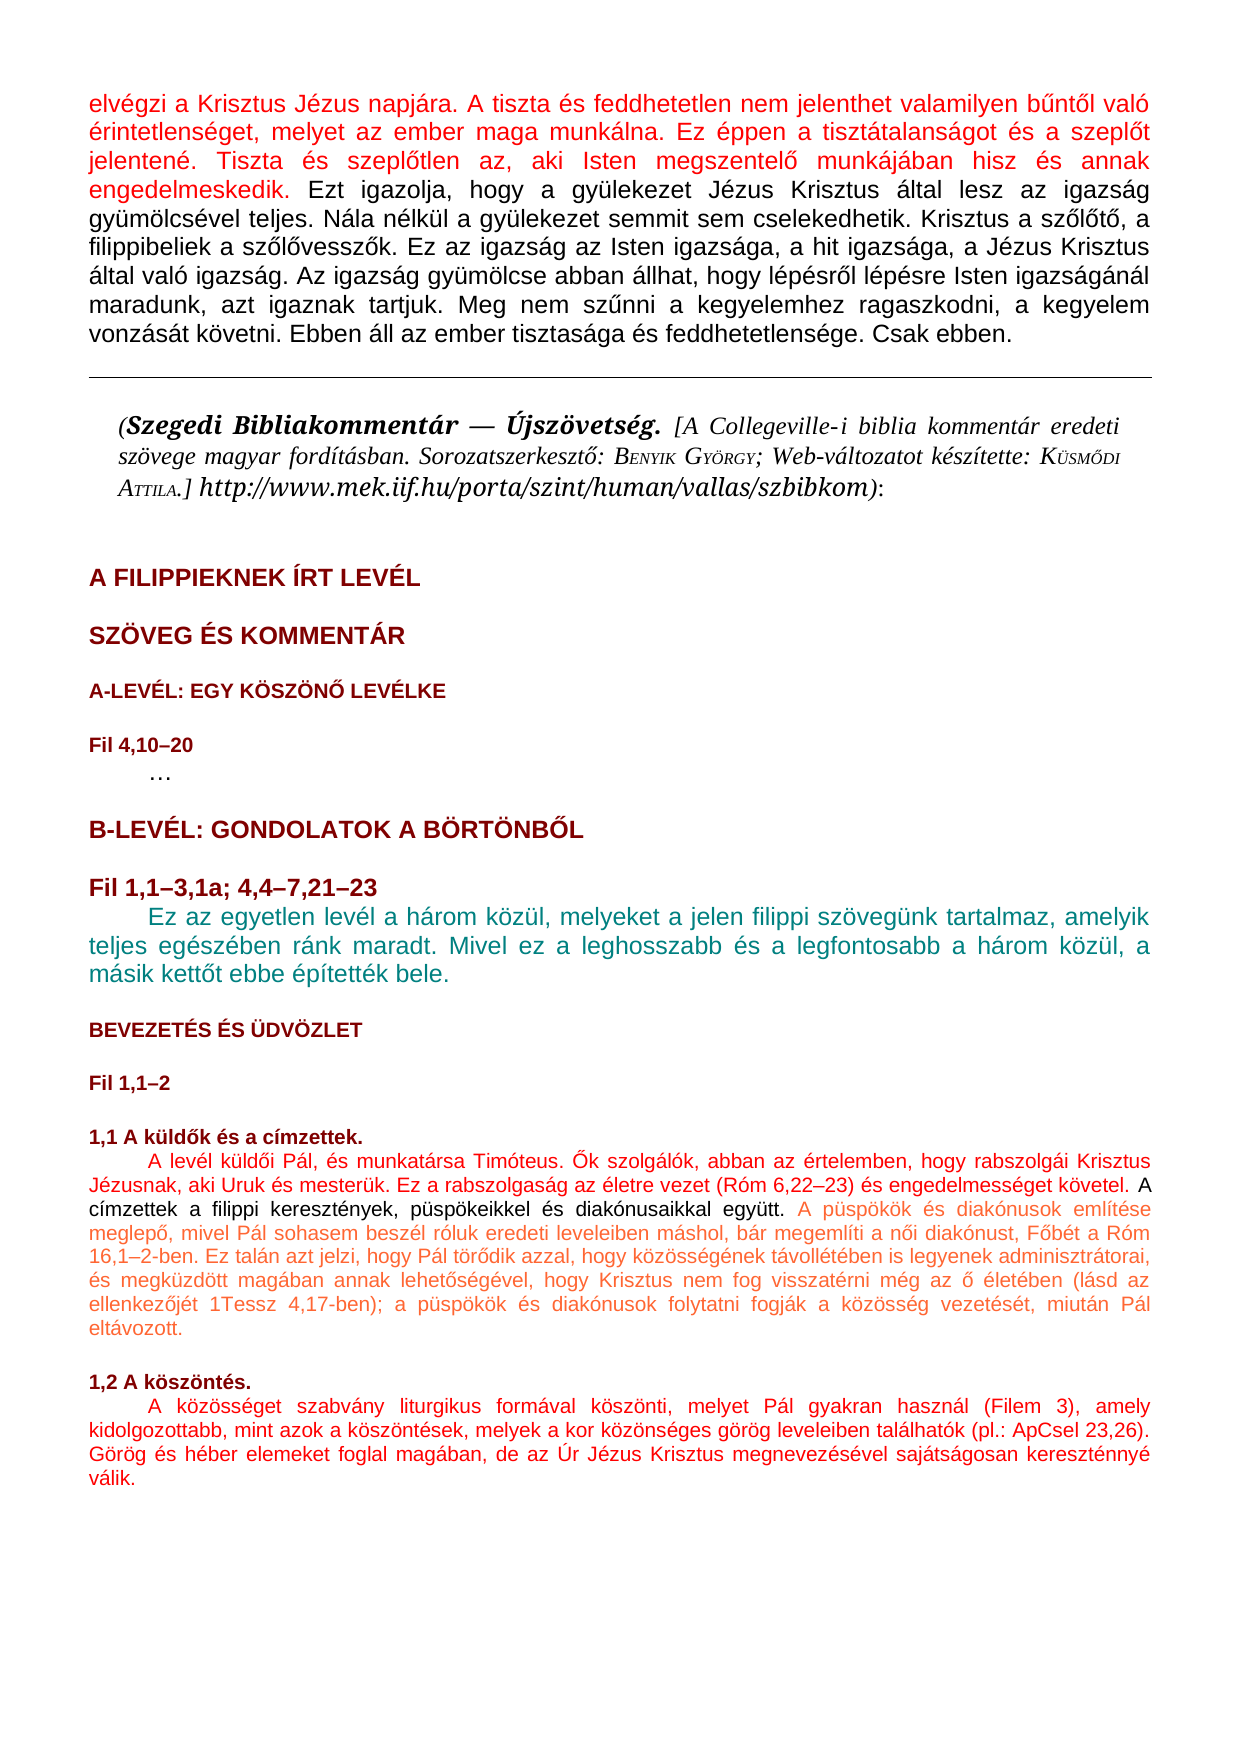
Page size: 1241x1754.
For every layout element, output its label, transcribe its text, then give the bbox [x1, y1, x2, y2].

text … [88, 757, 1152, 786]
text Ez az egyetlen levél a három közül, melyeket a jelen filippi szövegünk tartalmaz, amelyik teljes egészében ránk maradt. Mivel ez a leghosszabb és a legfontosabb a három közül, a másik kettőt ebbe építették bele. [88, 902, 1152, 988]
text A közösséget szabvány liturgikus formával köszönti, melyet Pál gyakran használ (Filem 3), amely kidolgozottabb, mint azok a köszöntések, melyek a kor közönséges görög leveleiben találhatók (pl.: ApCsel 23,26). Görög és héber elemeket foglal magában, de az Úr Jézus Krisztus megnevezésével sajátságosan kereszténnyé válik. [88, 1394, 1152, 1489]
text Fil 1,1–3,1a; 4,4–7,21–23 [88, 873, 1152, 902]
text A FILIPPIEKNEK ÍRT LEVÉL [88, 563, 1152, 592]
text elvégzi a Krisztus Jézus napjára. A tiszta és feddhetetlen nem jelenthet valamilyen bűntől való érintetlenséget, melyet az ember maga munkálna. Ez éppen a tisztátalanságot és a szeplőt jelentené. Tiszta és szeplőtlen az, aki Isten megszentelő munkájában hisz és annak engedelmeskedik. Ezt igazolja, hogy a gyülekezet Jézus Krisztus által lesz az igazság gyümölcsével teljes. Nála nélkül a gyülekezet semmit sem cselekedhetik. Krisztus a szőlőtő, a filippibeliek a szőlővesszők. Ez az igazság az Isten igazsága, a hit igazsága, a Jézus Krisztus által való igazság. Az igazság gyümölcse abban állhat, hogy lépésről lépésre Isten igazságánál maradunk, azt igaznak tartjuk. Meg nem szűnni a kegyelemhez ragaszkodni, a kegyelem vonzását követni. Ebben áll az ember tisztasága és feddhetetlensége. Csak ebben. [88, 88, 1152, 347]
text BEVEZETÉS ÉS ÜDVÖZLET [88, 1018, 1152, 1042]
text Fil 4,10–20 [88, 733, 1152, 757]
text Fil 1,1–2 [88, 1071, 1152, 1095]
text (Szegedi Bibliakommentár ― Újszövetség. [A Collegeville‑i biblia kommentár eredeti szövege magyar fordításban. Sorozatszerkesztő: Benyik György; Web-változatot készítette: Küsmődi Attila.] http://www.mek.iif.hu/porta/szint/human/vallas/szbibkom): [88, 378, 1152, 533]
text A levél küldői Pál, és munkatársa Timóteus. Ők szolgálók, abban az értelemben, hogy rabszolgái Krisztus Jézusnak, aki Uruk és mesterük. Ez a rabszolgaság az életre vezet (Róm 6,22–23) és engedelmességet követel. A címzettek a filippi keresztények, püspökeikkel és diakónusaikkal együtt. A püspökök és diakónusok említése meglepő, mivel Pál sohasem beszél róluk eredeti leveleiben máshol, bár megemlíti a női diakónust, Főbét a Róm 16,1–2-ben. Ez talán azt jelzi, hogy Pál törődik azzal, hogy közösségének távollétében is legyenek adminisztrátorai, és megküzdött magában annak lehetőségével, hogy Krisztus nem fog visszatérni még az ő életében (lásd az ellenkezőjét 1Tessz 4,17-ben); a püspökök és diakónusok folytatni fogják a közösség vezetését, miután Pál eltávozott. [88, 1148, 1152, 1340]
text B-LEVÉL: GONDOLATOK A BÖRTÖNBŐL [88, 815, 1152, 844]
text 1,2 A köszöntés. [88, 1370, 1152, 1394]
text A-LEVÉL: EGY KÖSZÖNŐ LEVÉLKE [88, 679, 1152, 703]
text 1,1 A küldők és a címzettek. [88, 1124, 1152, 1148]
text SZÖVEG ÉS KOMMENTÁR [88, 621, 1152, 650]
